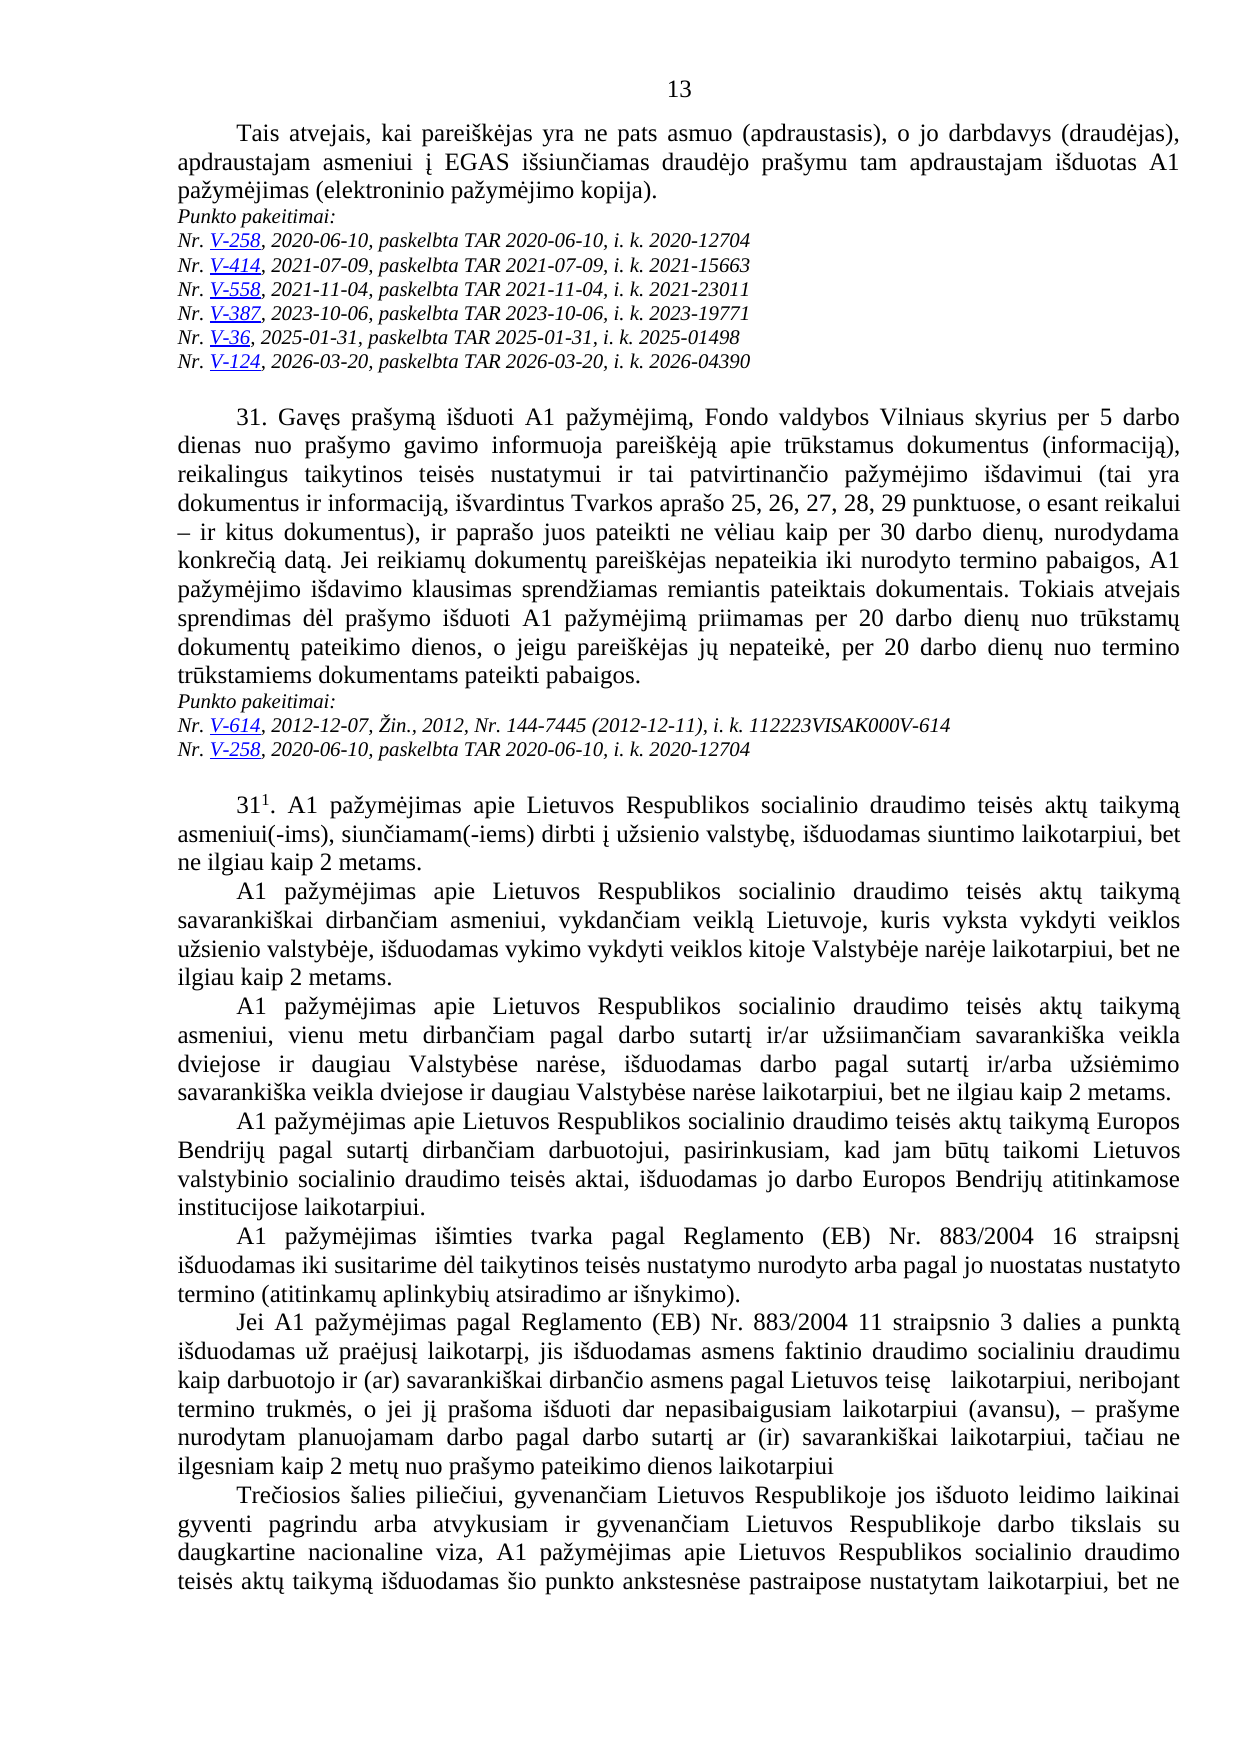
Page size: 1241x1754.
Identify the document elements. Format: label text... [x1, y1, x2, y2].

text Nr. V-614, 2012-12-07, Žin., 2012, Nr. 144-7445 (2012-12-11), i. k. 112223VISAK000V-614 [177, 713, 1181, 737]
text 31. Gavęs prašymą išduoti A1 pažymėjimą, Fondo valdybos Vilniaus skyrius per 5 darbo dienas nuo prašymo gavimo informuoja pareiškėją apie trūkstamus dokumentus (informaciją), reikalingus taikytinos teisės nustatymui ir tai patvirtinančio pažymėjimo išdavimui (tai yra dokumentus ir informaciją, išvardintus Tvarkos aprašo 25, 26, 27, 28, 29 punktuose, o esant reikalui – ir kitus dokumentus), ir paprašo juos pateikti ne vėliau kaip per 30 darbo dienų, nurodydama konkrečią datą. Jei reikiamų dokumentų pareiškėjas nepateikia iki nurodyto termino pabaigos, A1 pažymėjimo išdavimo klausimas sprendžiamas remiantis pateiktais dokumentais. Tokiais atvejais sprendimas dėl prašymo išduoti A1 pažymėjimą priimamas per 20 darbo dienų nuo trūkstamų dokumentų pateikimo dienos, o jeigu pareiškėjas jų nepateikė, per 20 darbo dienų nuo termino trūkstamiems dokumentams pateikti pabaigos. [177, 402, 1181, 689]
text Jei A1 pažymėjimas pagal Reglamento (EB) Nr. 883/2004 11 straipsnio 3 dalies a punktą išduodamas už praėjusį laikotarpį, jis išduodamas asmens faktinio draudimo socialiniu draudimu kaip darbuotojo ir (ar) savarankiškai dirbančio asmens pagal Lietuvos teisę laikotarpiui, neribojant termino trukmės, o jei jį prašoma išduoti dar nepasibaigusiam laikotarpiui (avansu), – prašyme nurodytam planuojamam darbo pagal darbo sutartį ar (ir) savarankiškai laikotarpiui, tačiau ne ilgesniam kaip 2 metų nuo prašymo pateikimo dienos laikotarpiui [177, 1307, 1181, 1480]
text Nr. V-387, 2023-10-06, paskelbta TAR 2023-10-06, i. k. 2023-19771 [177, 301, 1181, 325]
text Nr. V-558, 2021-11-04, paskelbta TAR 2021-11-04, i. k. 2021-23011 [177, 277, 1181, 301]
text A1 pažymėjimas apie Lietuvos Respublikos socialinio draudimo teisės aktų taikymą asmeniui, vienu metu dirbančiam pagal darbo sutartį ir/ar užsiimančiam savarankiška veikla dviejose ir daugiau Valstybėse narėse, išduodamas darbo pagal sutartį ir/arba užsiėmimo savarankiška veikla dviejose ir daugiau Valstybėse narėse laikotarpiui, bet ne ilgiau kaip 2 metams. [177, 991, 1181, 1106]
text Punkto pakeitimai: [177, 689, 1181, 713]
text Punkto pakeitimai: [177, 204, 1181, 228]
text A1 pažymėjimas išimties tvarka pagal Reglamento (EB) Nr. 883/2004 16 straipsnį išduodamas iki susitarime dėl taikytinos teisės nustatymo nurodyto arba pagal jo nuostatas nustatyto termino (atitinkamų aplinkybių atsiradimo ar išnykimo). [177, 1221, 1181, 1307]
text Nr. V-36, 2025-01-31, paskelbta TAR 2025-01-31, i. k. 2025-01498 [177, 325, 1181, 349]
text 311. A1 pažymėjimas apie Lietuvos Respublikos socialinio draudimo teisės aktų taikymą asmeniui(-ims), siunčiamam(-iems) dirbti į užsienio valstybę, išduodamas siuntimo laikotarpiui, bet ne ilgiau kaip 2 metams. [177, 790, 1181, 876]
text A1 pažymėjimas apie Lietuvos Respublikos socialinio draudimo teisės aktų taikymą Europos Bendrijų pagal sutartį dirbančiam darbuotojui, pasirinkusiam, kad jam būtų taikomi Lietuvos valstybinio socialinio draudimo teisės aktai, išduodamas jo darbo Europos Bendrijų atitinkamose institucijose laikotarpiui. [177, 1106, 1181, 1221]
text Nr. V-414, 2021-07-09, paskelbta TAR 2021-07-09, i. k. 2021-15663 [177, 252, 1181, 277]
text A1 pažymėjimas apie Lietuvos Respublikos socialinio draudimo teisės aktų taikymą savarankiškai dirbančiam asmeniui, vykdančiam veiklą Lietuvoje, kuris vyksta vykdyti veiklos užsienio valstybėje, išduodamas vykimo vykdyti veiklos kitoje Valstybėje narėje laikotarpiui, bet ne ilgiau kaip 2 metams. [177, 876, 1181, 991]
text Tais atvejais, kai pareiškėjas yra ne pats asmuo (apdraustasis), o jo darbdavys (draudėjas), apdraustajam asmeniui į EGAS išsiunčiamas draudėjo prašymu tam apdraustajam išduotas A1 pažymėjimas (elektroninio pažymėjimo kopija). [177, 118, 1181, 204]
text Nr. V-124, 2026-03-20, paskelbta TAR 2026-03-20, i. k. 2026-04390 [177, 349, 1181, 373]
text Nr. V-258, 2020-06-10, paskelbta TAR 2020-06-10, i. k. 2020-12704 [177, 228, 1181, 252]
text Nr. V-258, 2020-06-10, paskelbta TAR 2020-06-10, i. k. 2020-12704 [177, 737, 1181, 761]
text Trečiosios šalies piliečiui, gyvenančiam Lietuvos Respublikoje jos išduoto leidimo laikinai gyventi pagrindu arba atvykusiam ir gyvenančiam Lietuvos Respublikoje darbo tikslais su daugkartine nacionaline viza, A1 pažymėjimas apie Lietuvos Respublikos socialinio draudimo teisės aktų taikymą išduodamas šio punkto ankstesnėse pastraipose nustatytam laikotarpiui, bet ne [177, 1480, 1181, 1595]
